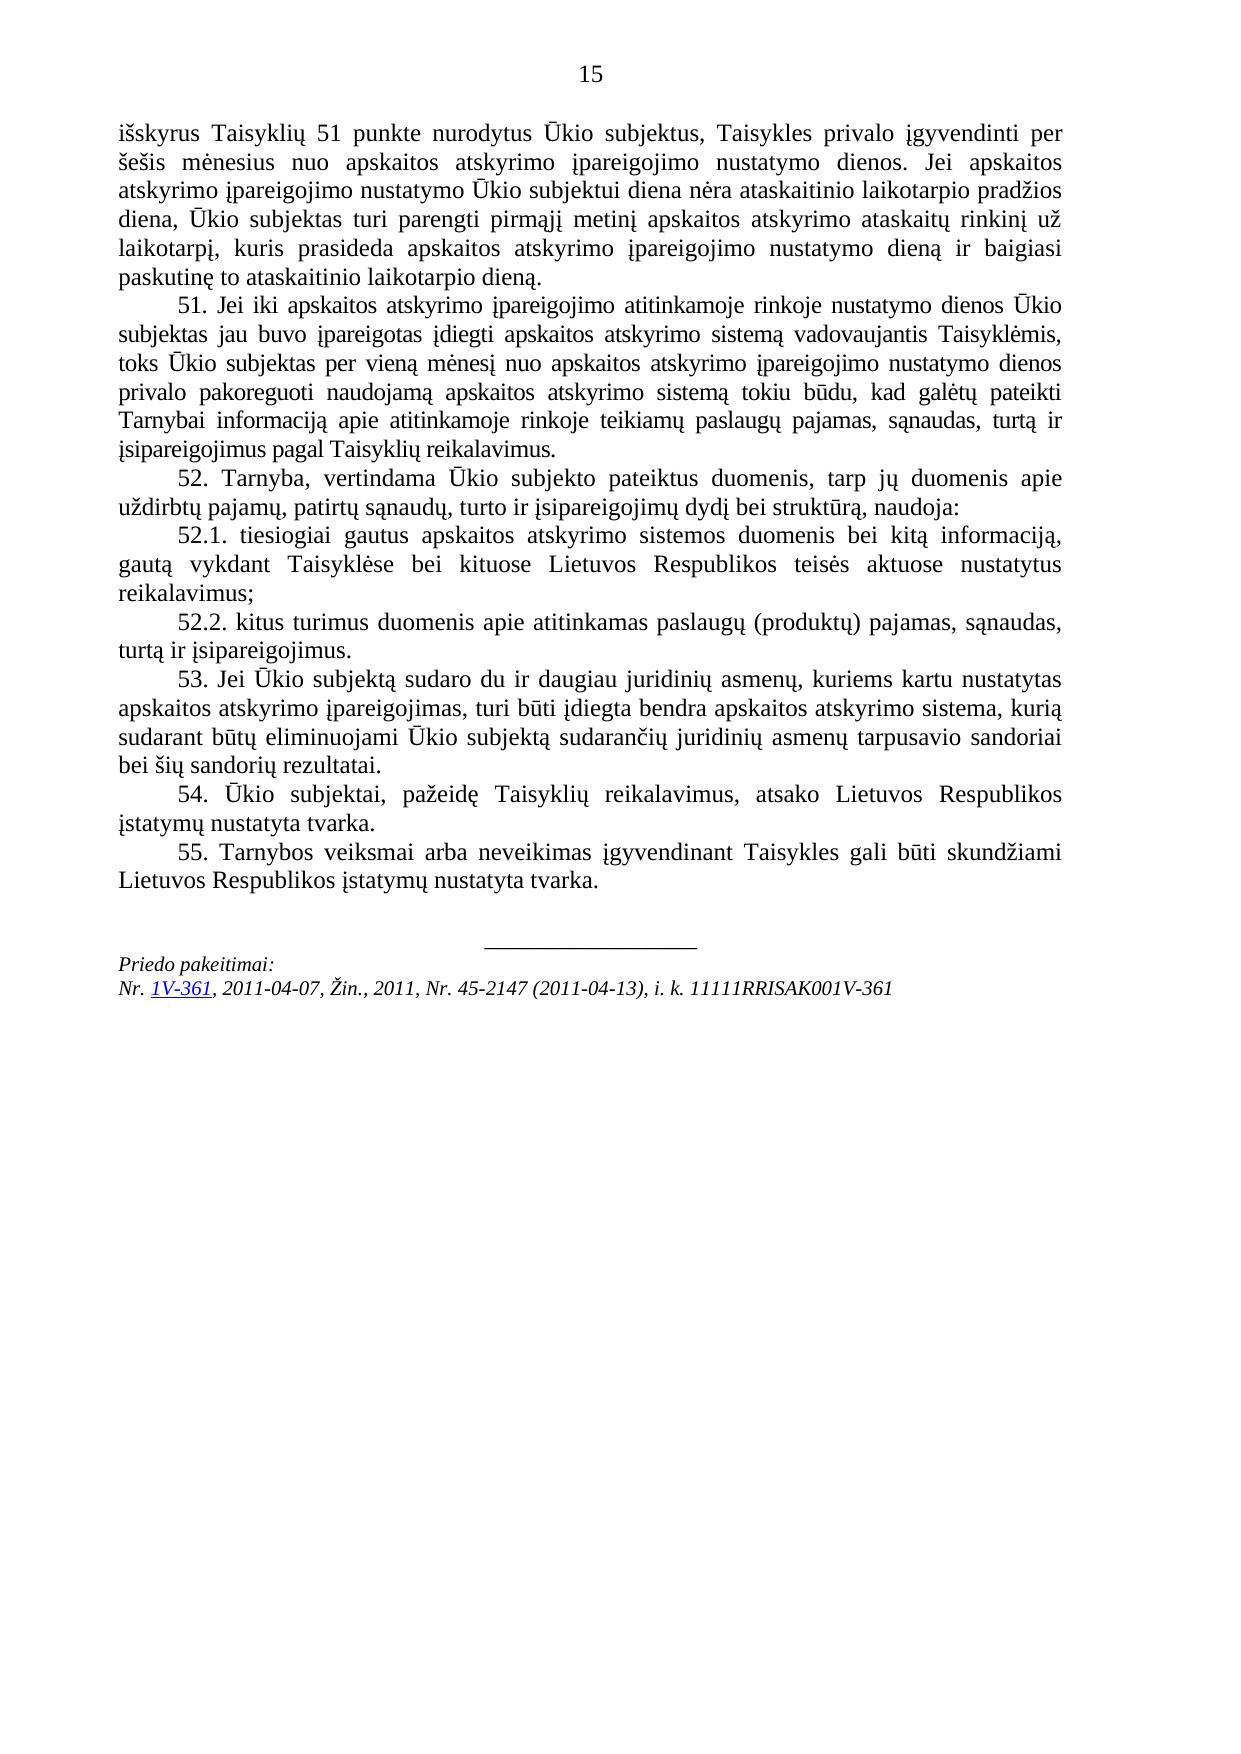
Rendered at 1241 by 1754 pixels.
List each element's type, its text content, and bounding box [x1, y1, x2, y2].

text 53. Jei Ūkio subjektą sudaro du ir daugiau juridinių asmenų, kuriems kartu nustatytas apskaitos atskyrimo įpareigojimas, turi būti įdiegta bendra apskaitos atskyrimo sistema, kurią sudarant būtų eliminuojami Ūkio subjektą sudarančių juridinių asmenų tarpusavio sandoriai bei šių sandorių rezultatai. [118, 664, 1063, 779]
text Nr. 1V-361, 2011-04-07, Žin., 2011, Nr. 45-2147 (2011-04-13), i. k. 11111RRISAK001V-361 [118, 976, 1063, 1000]
text 52.2. kitus turimus duomenis apie atitinkamas paslaugų (produktų) pajamas, sąnaudas, turtą ir įsipareigojimus. [118, 607, 1063, 664]
text 51. Jei iki apskaitos atskyrimo įpareigojimo atitinkamoje rinkoje nustatymo dienos Ūkio subjektas jau buvo įpareigotas įdiegti apskaitos atskyrimo sistemą vadovaujantis Taisyklėmis, toks Ūkio subjektas per vieną mėnesį nuo apskaitos atskyrimo įpareigojimo nustatymo dienos privalo pakoreguoti naudojamą apskaitos atskyrimo sistemą tokiu būdu, kad galėtų pateikti Tarnybai informaciją apie atitinkamoje rinkoje teikiamų paslaugų pajamas, sąnaudas, turtą ir įsipareigojimus pagal Taisyklių reikalavimus. [118, 291, 1063, 463]
text _________________ [118, 923, 1063, 952]
text 52. Tarnyba, vertindama Ūkio subjekto pateiktus duomenis, tarp jų duomenis apie uždirbtų pajamų, patirtų sąnaudų, turto ir įsipareigojimų dydį bei struktūrą, naudoja: [118, 463, 1063, 521]
text 55. Tarnybos veiksmai arba neveikimas įgyvendinant Taisykles gali būti skundžiami Lietuvos Respublikos įstatymų nustatyta tvarka. [118, 837, 1063, 894]
text išskyrus Taisyklių 51 punkte nurodytus Ūkio subjektus, Taisykles privalo įgyvendinti per šešis mėnesius nuo apskaitos atskyrimo įpareigojimo nustatymo dienos. Jei apskaitos atskyrimo įpareigojimo nustatymo Ūkio subjektui diena nėra ataskaitinio laikotarpio pradžios diena, Ūkio subjektas turi parengti pirmąjį metinį apskaitos atskyrimo ataskaitų rinkinį už laikotarpį, kuris prasideda apskaitos atskyrimo įpareigojimo nustatymo dieną ir baigiasi paskutinę to ataskaitinio laikotarpio dieną. [118, 118, 1063, 291]
text 54. Ūkio subjektai, pažeidę Taisyklių reikalavimus, atsako Lietuvos Respublikos įstatymų nustatyta tvarka. [118, 779, 1063, 837]
text Priedo pakeitimai: [118, 952, 1063, 976]
text 52.1. tiesiogiai gautus apskaitos atskyrimo sistemos duomenis bei kitą informaciją, gautą vykdant Taisyklėse bei kituose Lietuvos Respublikos teisės aktuose nustatytus reikalavimus; [118, 521, 1063, 607]
